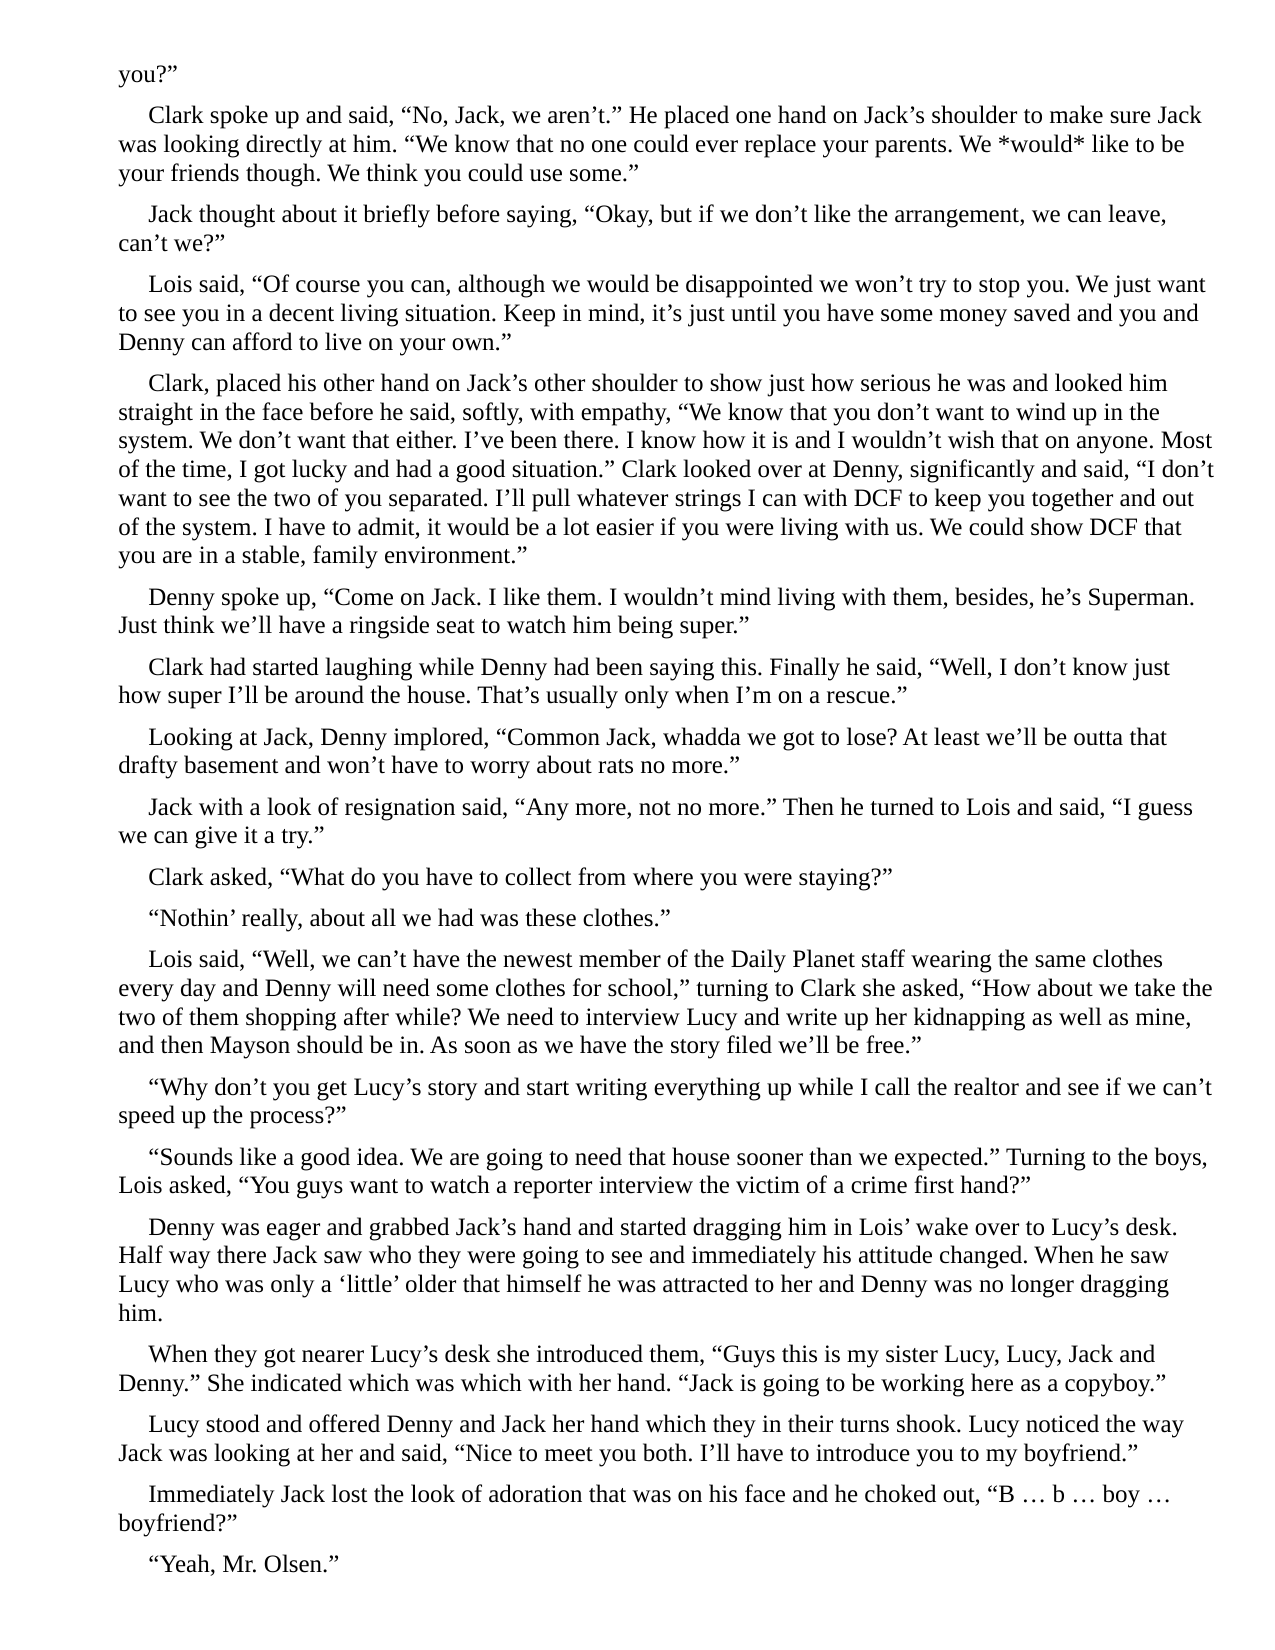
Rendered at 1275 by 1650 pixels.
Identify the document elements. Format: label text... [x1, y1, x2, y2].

text “Nothin’ really, about all we had was these clothes.” [118, 903, 1216, 932]
text “Why don’t you get Lucy’s story and start writing everything up while I call the realtor and see if we can’t speed up the process?” [118, 1072, 1216, 1129]
text Denny was eager and grabbed Jack’s hand and started dragging him in Lois’ wake over to Lucy’s desk. Half way there Jack saw who they were going to see and immediately his attitude changed. When he saw Lucy who was only a ‘little’ older that himself he was attracted to her and Denny was no longer dragging him. [118, 1212, 1216, 1327]
text Lois said, “Well, we can’t have the newest member of the Daily Planet staff wearing the same clothes every day and Denny will need some clothes for school,” turning to Clark she asked, “How about we take the two of them shopping after while? We need to interview Lucy and write up her kidnapping as well as mine, and then Mayson should be in. As soon as we have the story filed we’ll be free.” [118, 944, 1216, 1059]
text Lois said, “Of course you can, although we would be disappointed we won’t try to stop you. We just want to see you in a decent living situation. Keep in mind, it’s just until you have some money saved and you and Denny can afford to live on your own.” [118, 269, 1216, 355]
text you?” [118, 59, 1216, 88]
text “Yeah, Mr. Olsen.” [118, 1549, 1216, 1578]
text Looking at Jack, Denny implored, “Common Jack, whadda we got to lose? At least we’ll be outta that drafty basement and won’t have to worry about rats no more.” [118, 722, 1216, 779]
text Immediately Jack lost the look of adoration that was on his face and he choked out, “B … b … boy … boyfriend?” [118, 1479, 1216, 1537]
text Denny spoke up, “Come on Jack. I like them. I wouldn’t mind living with them, besides, he’s Superman. Just think we’ll have a ringside seat to watch him being super.” [118, 582, 1216, 639]
text Clark spoke up and said, “No, Jack, we aren’t.” He placed one hand on Jack’s shoulder to make sure Jack was looking directly at him. “We know that no one could ever replace your parents. We *would* like to be your friends though. We think you could use some.” [118, 100, 1216, 187]
text Clark asked, “What do you have to collect from where you were staying?” [118, 862, 1216, 890]
text Clark had started laughing while Denny had been saying this. Finally he said, “Well, I don’t know just how super I’ll be around the house. That’s usually only when I’m on a rescue.” [118, 652, 1216, 709]
text Clark, placed his other hand on Jack’s other shoulder to show just how serious he was and looked him straight in the face before he said, softly, with empathy, “We know that you don’t want to wind up in the system. We don’t want that either. I’ve been there. I know how it is and I wouldn’t wish that on anyone. Most of the time, I got lucky and had a good situation.” Clark looked over at Denny, significantly and said, “I don’t want to see the two of you separated. I’ll pull whatever strings I can with DCF to keep you together and out of the system. I have to admit, it would be a lot easier if you were living with us. We could show DCF that you are in a stable, family environment.” [118, 368, 1216, 569]
text “Sounds like a good idea. We are going to need that house sooner than we expected.” Turning to the boys, Lois asked, “You guys want to watch a reporter interview the victim of a crime first hand?” [118, 1142, 1216, 1199]
text When they got nearer Lucy’s desk she introduced them, “Guys this is my sister Lucy, Lucy, Jack and Denny.” She indicated which was which with her hand. “Jack is going to be working here as a copyboy.” [118, 1339, 1216, 1397]
text Jack thought about it briefly before saying, “Okay, but if we don’t like the arrangement, we can leave, can’t we?” [118, 199, 1216, 257]
text Lucy stood and offered Denny and Jack her hand which they in their turns shook. Lucy noticed the way Jack was looking at her and said, “Nice to meet you both. I’ll have to introduce you to my boyfriend.” [118, 1409, 1216, 1467]
text Jack with a look of resignation said, “Any more, not no more.” Then he turned to Lois and said, “I guess we can give it a try.” [118, 792, 1216, 849]
